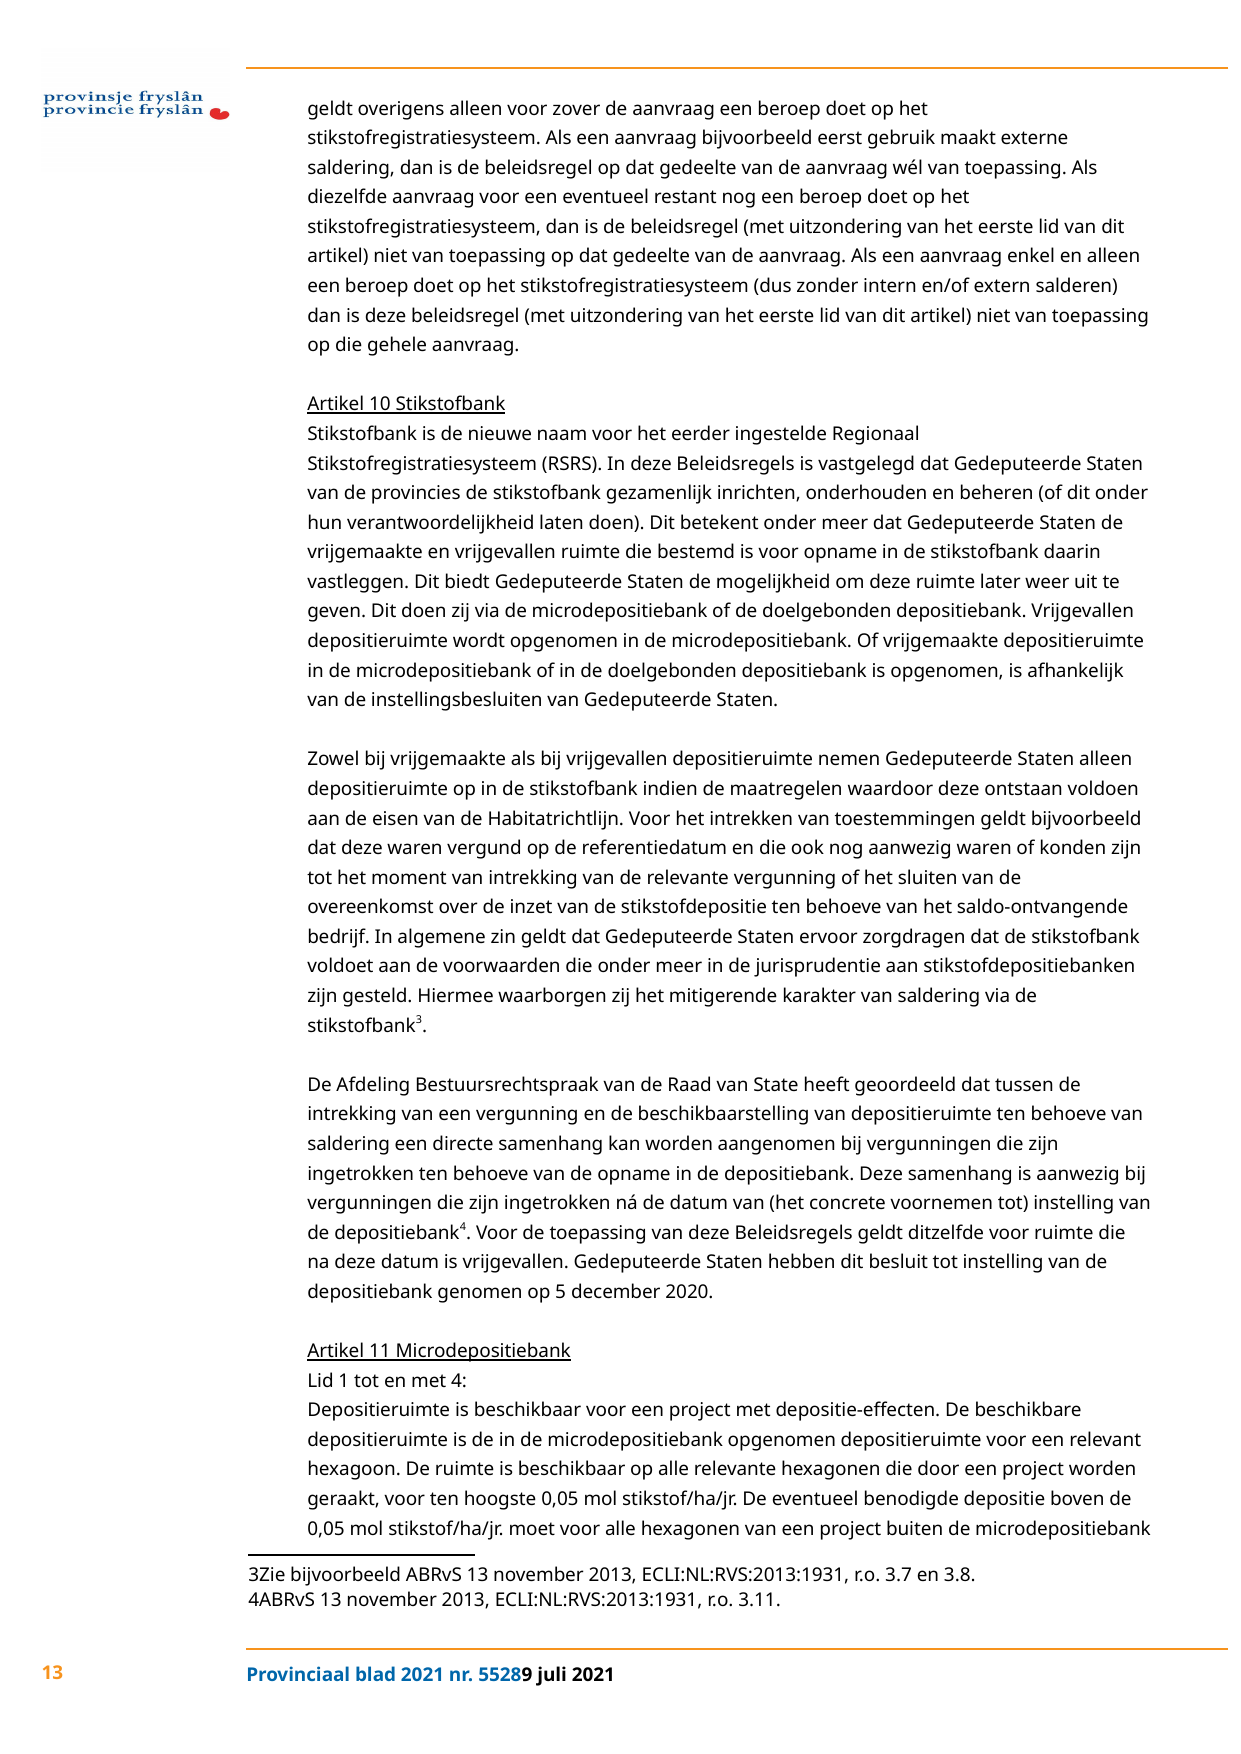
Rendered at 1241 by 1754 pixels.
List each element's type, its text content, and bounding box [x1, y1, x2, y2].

list Zie bijvoorbeeld ABRvS 13 november 2013, ECLI:NL:RVS:2013:1931, r.o. 3.7 en 3.8. [248, 1561, 1152, 1586]
list Depositieruimte is beschikbaar voor een project met depositie-effecten. De beschikbare depositieruimte is de in de microdepositiebank opgenomen depositieruimte voor een relevant hexagoon. De ruimte is beschikbaar op alle relevante hexagonen die door een project worden geraakt, voor ten hoogste 0,05 mol stikstof/ha/jr. De eventueel benodigde depositie boven de 0,05 mol stikstof/ha/jr. moet voor alle hexagonen van een project buiten de microdepositiebank [248, 1396, 1152, 1541]
list De Afdeling Bestuursrechtspraak van de Raad van State heeft geoordeeld dat tussen de intrekking van een vergunning en de beschikbaarstelling van depositieruimte ten behoeve van saldering een directe samenhang kan worden aangenomen bij vergunningen die zijn ingetrokken ten behoeve van de opname in de depositiebank. Deze samenhang is aanwezig bij vergunningen die zijn ingetrokken ná de datum van (het concrete voornemen tot) instelling van de depositiebank. Voor de toepassing van deze Beleidsregels geldt ditzelfde voor ruimte die na deze datum is vrijgevallen. Gedeputeerde Staten hebben dit besluit tot instelling van de depositiebank genomen op 5 december 2020. [248, 1071, 1152, 1304]
list Artikel 10 Stikstofbank [248, 391, 1152, 416]
list Zowel bij vrijgemaakte als bij vrijgevallen depositieruimte nemen Gedeputeerde Staten alleen depositieruimte op in de stikstofbank indien de maatregelen waardoor deze ontstaan voldoen aan de eisen van de Habitatrichtlijn. Voor het intrekken van toestemmingen geldt bijvoorbeeld dat deze waren vergund op de referentiedatum en die ook nog aanwezig waren of konden zijn tot het moment van intrekking van de relevante vergunning of het sluiten van de overeenkomst over de inzet van de stikstofdepositie ten behoeve van het saldo-ontvangende bedrijf. In algemene zin geldt dat Gedeputeerde Staten ervoor zorgdragen dat de stikstofbank voldoet aan de voorwaarden die onder meer in de jurisprudentie aan stikstofdepositiebanken zijn gesteld. Hiermee waarborgen zij het mitigerende karakter van saldering via de stikstofbank. [248, 746, 1152, 1038]
list ABRvS 13 november 2013, ECLI:NL:RVS:2013:1931, r.o. 3.11. [248, 1586, 1152, 1612]
list geldt overigens alleen voor zover de aanvraag een beroep doet op het stikstofregistratiesysteem. Als een aanvraag bijvoorbeeld eerst gebruik maakt externe saldering, dan is de beleidsregel op dat gedeelte van de aanvraag wél van toepassing. Als diezelfde aanvraag voor een eventueel restant nog een beroep doet op het stikstofregistratiesysteem, dan is de beleidsregel (met uitzondering van het eerste lid van dit artikel) niet van toepassing op dat gedeelte van de aanvraag. Als een aanvraag enkel en alleen een beroep doet op het stikstofregistratiesysteem (dus zonder intern en/of extern salderen) dan is deze beleidsregel (met uitzondering van het eerste lid van dit artikel) niet van toepassing op die gehele aanvraag. [248, 95, 1152, 357]
list Stikstofbank is de nieuwe naam voor het eerder ingestelde Regionaal Stikstofregistratiesysteem (RSRS). In deze Beleidsregels is vastgelegd dat Gedeputeerde Staten van de provincies de stikstofbank gezamenlijk inrichten, onderhouden en beheren (of dit onder hun verantwoordelijkheid laten doen). Dit betekent onder meer dat Gedeputeerde Staten de vrijgemaakte en vrijgevallen ruimte die bestemd is voor opname in de stikstofbank daarin vastleggen. Dit biedt Gedeputeerde Staten de mogelijkheid om deze ruimte later weer uit te geven. Dit doen zij via de microdepositiebank of de doelgebonden depositiebank. Vrijgevallen depositieruimte wordt opgenomen in de microdepositiebank. Of vrijgemaakte depositieruimte in de microdepositiebank of in de doelgebonden depositiebank is opgenomen, is afhankelijk van de instellingsbesluiten van Gedeputeerde Staten. [248, 420, 1152, 712]
list Lid 1 tot en met 4: [248, 1367, 1152, 1393]
picture [41, 47, 231, 172]
list Artikel 11 Microdepositiebank [248, 1337, 1152, 1363]
